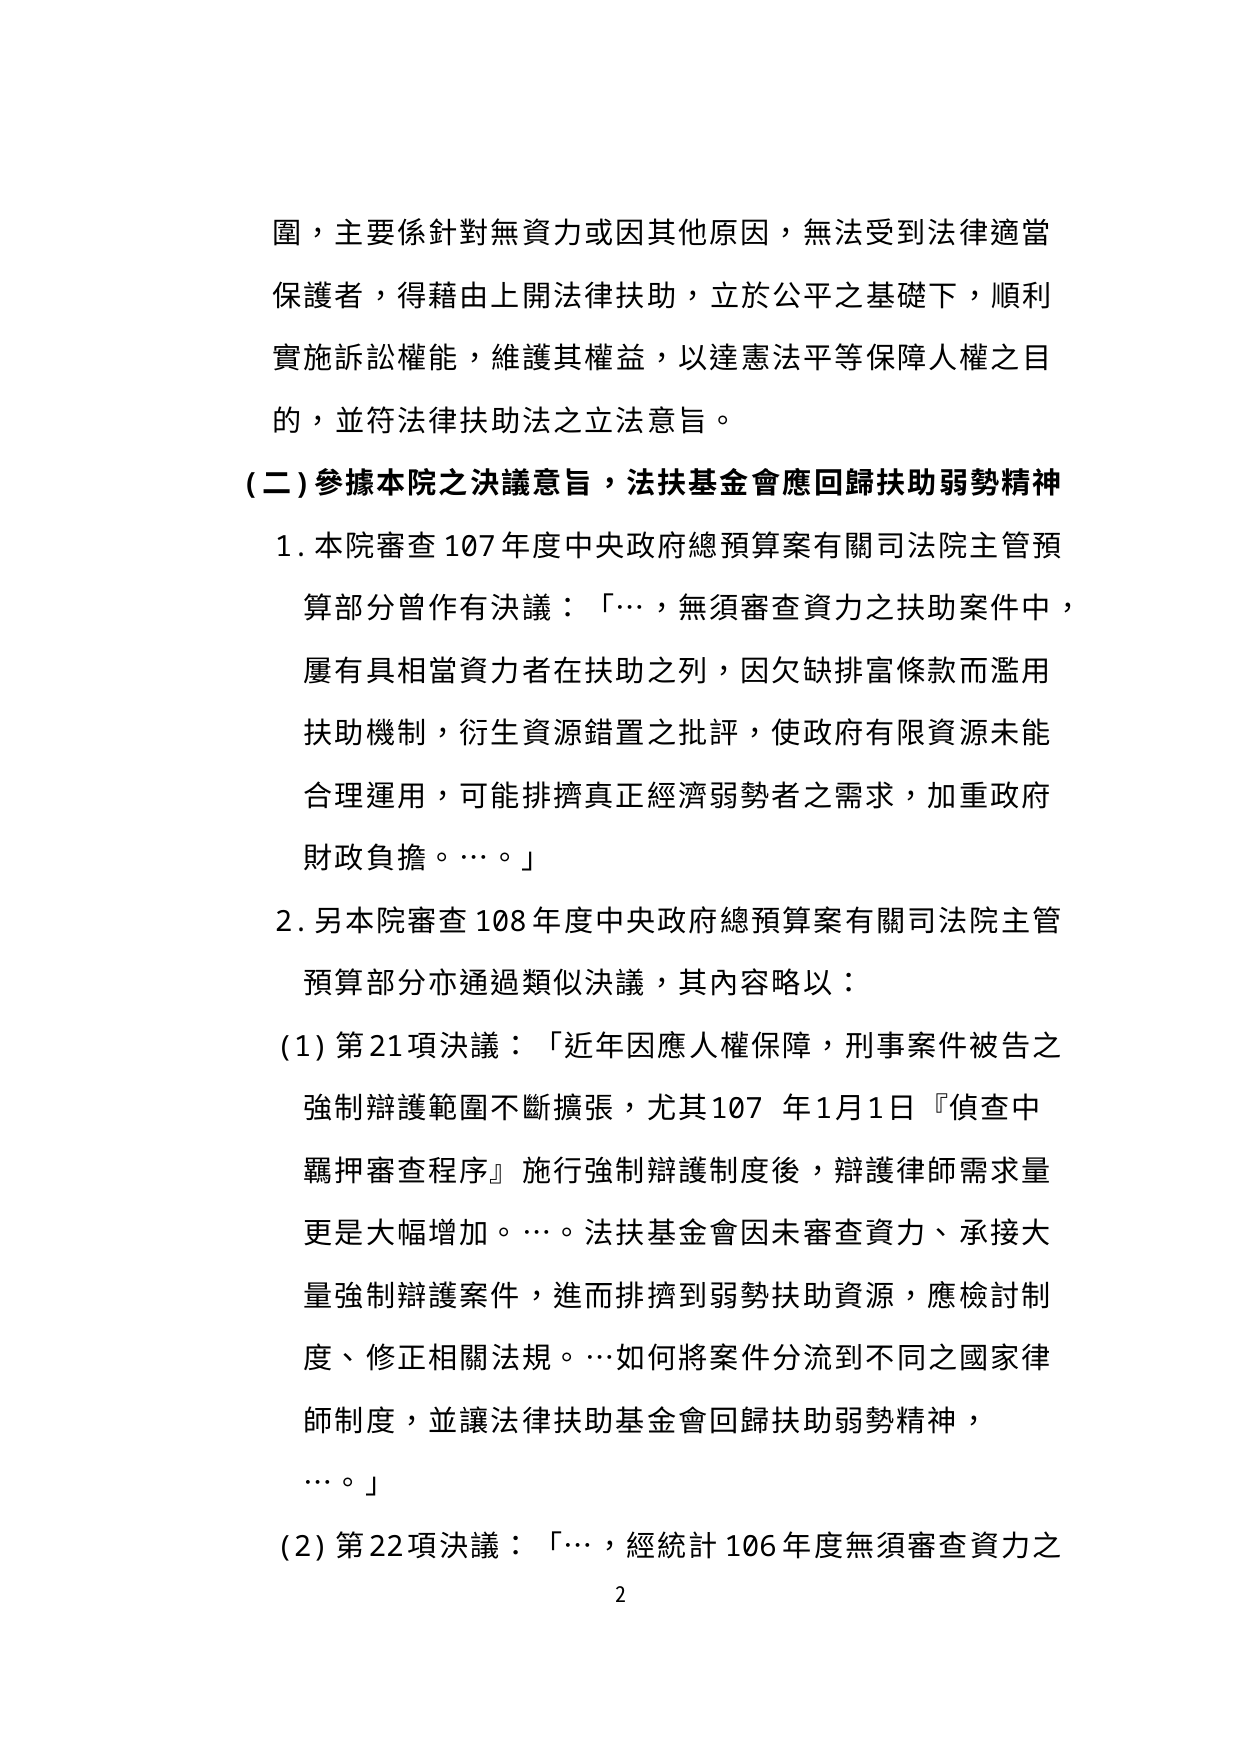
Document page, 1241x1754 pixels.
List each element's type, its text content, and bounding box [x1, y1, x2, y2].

text (1)第21項決議：「近年因應人權保障，刑事案件被告之強制辯護範圍不斷擴張，尤其107 年1月1日『偵查中羈押審查程序』施行強制辯護制度後，辯護律師需求量更是大幅增加。…。法扶基金會因未審查資力、承接大量強制辯護案件，進而排擠到弱勢扶助資源，應檢討制度、修正相關法規。…如何將案件分流到不同之國家律師制度，並讓法律扶助基金會回歸扶助弱勢精神，…。」 [266, 1002, 1063, 1502]
text 1.本院審查107年度中央政府總預算案有關司法院主管預算部分曾作有決議：「…，無須審查資力之扶助案件中，屢有具相當資力者在扶助之列，因欠缺排富條款而濫用扶助機制，衍生資源錯置之批評，使政府有限資源未能合理運用，可能排擠真正經濟弱勢者之需求，加重政府財政負擔。…。」 [266, 502, 1063, 877]
text 2.另本院審查108年度中央政府總預算案有關司法院主管預算部分亦通過類似決議，其內容略以： [266, 877, 1063, 1002]
text 圍，主要係針對無資力或因其他原因，無法受到法律適當保護者，得藉由上開法律扶助，立於公平之基礎下，順利實施訴訟權能，維護其權益，以達憲法平等保障人權之目的，並符法律扶助法之立法意旨。 [266, 189, 1063, 439]
text (二)參據本院之決議意旨，法扶基金會應回歸扶助弱勢精神 [236, 439, 1063, 502]
text (2)第22項決議：「…，經統計106年度無須審查資力之 [266, 1502, 1063, 1564]
